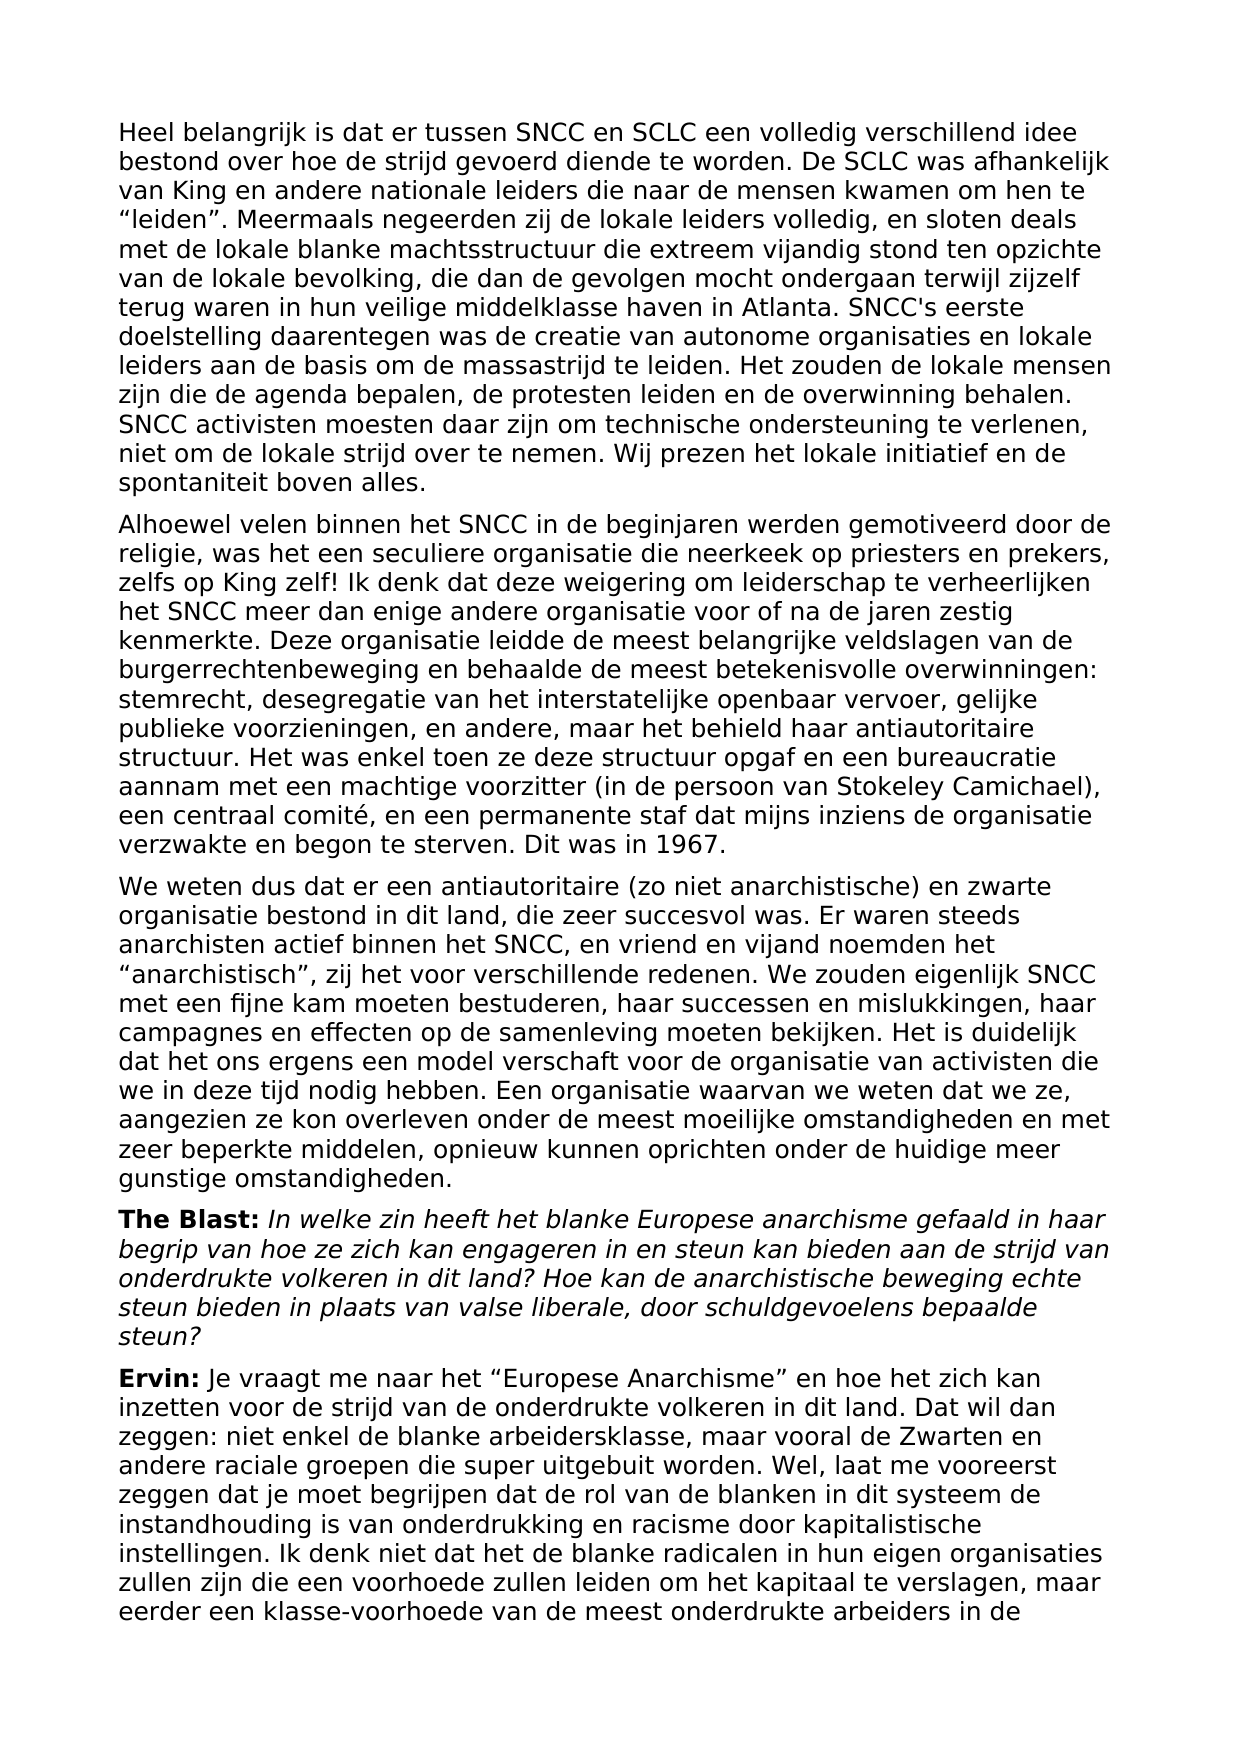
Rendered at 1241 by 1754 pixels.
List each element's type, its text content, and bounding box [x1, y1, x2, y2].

text Heel belangrijk is dat er tussen SNCC en SCLC een volledig verschillend idee bestond over hoe de strijd gevoerd diende te worden. De SCLC was afhankelijk van King en andere nationale leiders die naar de mensen kwamen om hen te “leiden”. Meermaals negeerden zij de lokale leiders volledig, en sloten deals met de lokale blanke machtsstructuur die extreem vijandig stond ten opzichte van de lokale bevolking, die dan de gevolgen mocht ondergaan terwijl zijzelf terug waren in hun veilige middelklasse haven in Atlanta. SNCC's eerste doelstelling daarentegen was de creatie van autonome organisaties en lokale leiders aan de basis om de massastrijd te leiden. Het zouden de lokale mensen zijn die de agenda bepalen, de protesten leiden en de overwinning behalen. SNCC activisten moesten daar zijn om technische ondersteuning te verlenen, niet om de lokale strijd over te nemen. Wij prezen het lokale initiatief en de spontaniteit boven alles. [118, 118, 1122, 497]
text We weten dus dat er een antiautoritaire (zo niet anarchistische) en zwarte organisatie bestond in dit land, die zeer succesvol was. Er waren steeds anarchisten actief binnen het SNCC, en vriend en vijand noemden het “anarchistisch”, zij het voor verschillende redenen. We zouden eigenlijk SNCC met een fijne kam moeten bestuderen, haar successen en mislukkingen, haar campagnes en effecten op de samenleving moeten bekijken. Het is duidelijk dat het ons ergens een model verschaft voor de organisatie van activisten die we in deze tijd nodig hebben. Een organisatie waarvan we weten dat we ze, aangezien ze kon overleven onder de meest moeilijke omstandigheden en met zeer beperkte middelen, opnieuw kunnen oprichten onder de huidige meer gunstige omstandigheden. [118, 872, 1122, 1193]
text Alhoewel velen binnen het SNCC in de beginjaren werden gemotiveerd door de religie, was het een seculiere organisatie die neerkeek op priesters en prekers, zelfs op King zelf! Ik denk dat deze weigering om leiderschap te verheerlijken het SNCC meer dan enige andere organisatie voor of na de jaren zestig kenmerkte. Deze organisatie leidde de meest belangrijke veldslagen van de burgerrechtenbeweging en behaalde de meest betekenisvolle overwinningen: stemrecht, desegregatie van het interstatelijke openbaar vervoer, gelijke publieke voorzieningen, en andere, maar het behield haar antiautoritaire structuur. Het was enkel toen ze deze structuur opgaf en een bureaucratie aannam met een machtige voorzitter (in de persoon van Stokeley Camichael), een centraal comité, en een permanente staf dat mijns inziens de organisatie verzwakte en begon te sterven. Dit was in 1967. [118, 510, 1122, 860]
text The Blast: In welke zin heeft het blanke Europese anarchisme gefaald in haar begrip van hoe ze zich kan engageren in en steun kan bieden aan de strijd van onderdrukte volkeren in dit land? Hoe kan de anarchistische beweging echte steun bieden in plaats van valse liberale, door schuldgevoelens bepaalde steun? [118, 1206, 1122, 1351]
text Ervin: Je vraagt me naar het “Europese Anarchisme” en hoe het zich kan inzetten voor de strijd van de onderdrukte volkeren in dit land. Dat wil dan zeggen: niet enkel de blanke arbeidersklasse, maar vooral de Zwarten en andere raciale groepen die super uitgebuit worden. Wel, laat me vooreerst zeggen dat je moet begrijpen dat de rol van de blanken in dit systeem de instandhouding is van onderdrukking en racisme door kapitalistische instellingen. Ik denk niet dat het de blanke radicalen in hun eigen organisaties zullen zijn die een voorhoede zullen leiden om het kapitaal te verslagen, maar eerder een klasse-voorhoede van de meest onderdrukte arbeiders in de [118, 1364, 1122, 1626]
